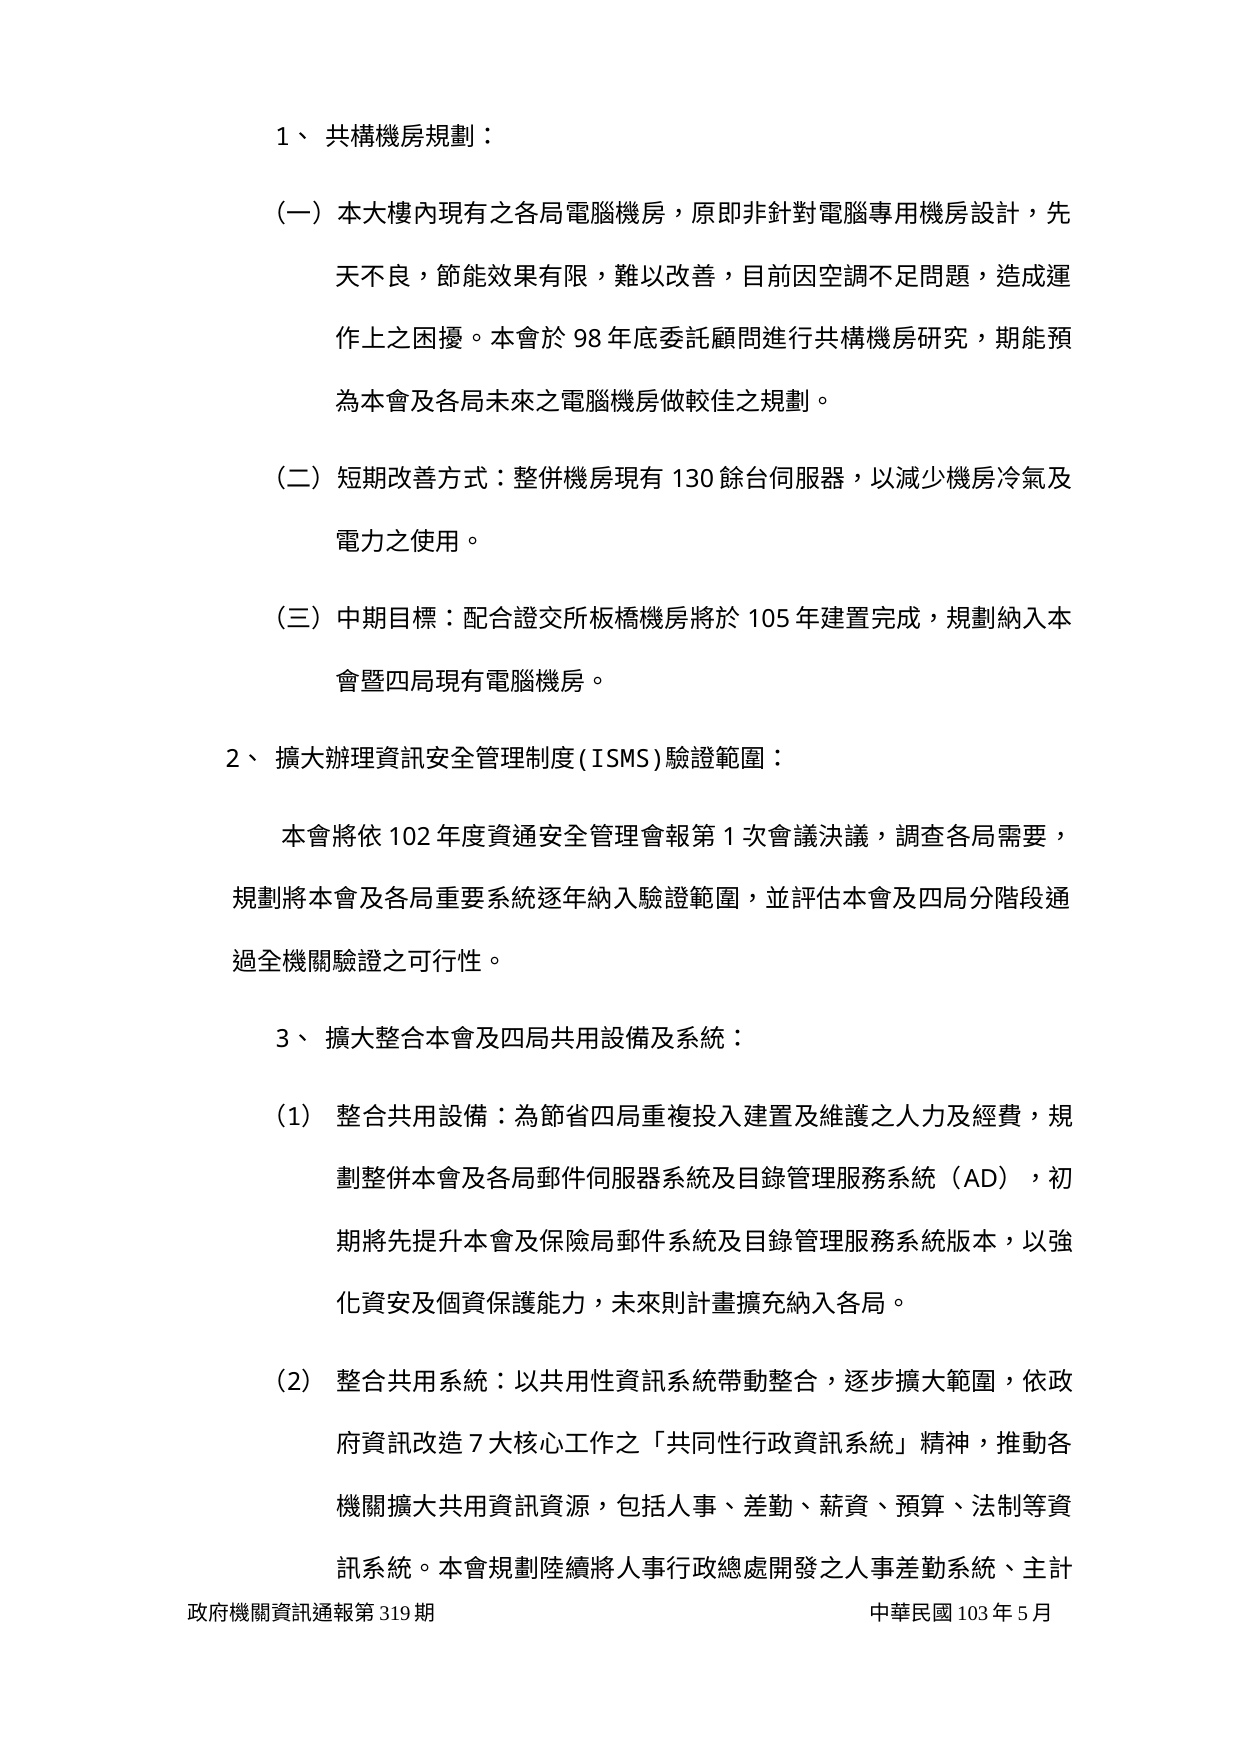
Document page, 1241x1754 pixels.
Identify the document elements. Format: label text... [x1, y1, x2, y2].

text （二）短期改善方式：整併機房現有130餘台伺服器，以減少機房冷氣及電力之使用。 [261, 435, 1073, 560]
text （一）本大樓內現有之各局電腦機房，原即非針對電腦專用機房設計，先天不良，節能效果有限，難以改善，目前因空調不足問題，造成運作上之困擾。本會於98年底委託顧問進行共構機房研究，期能預為本會及各局未來之電腦機房做較佳之規劃。 [261, 170, 1073, 420]
list 整合共用系統：以共用性資訊系統帶動整合，逐步擴大範圍，依政府資訊改造7大核心工作之「共同性行政資訊系統」精神，推動各機關擴大共用資訊資源，包括人事、差勤、薪資、預算、法制等資訊系統。本會規劃陸續將人事行政總處開發之人事差勤系統、主計 [261, 1337, 1073, 1587]
list 整合共用設備：為節省四局重複投入建置及維護之人力及經費，規劃整併本會及各局郵件伺服器系統及目錄管理服務系統（AD），初期將先提升本會及保險局郵件系統及目錄管理服務系統版本，以強化資安及個資保護能力，未來則計畫擴充納入各局。 [261, 1072, 1073, 1322]
list 擴大整合本會及四局共用設備及系統： [275, 995, 1053, 1057]
text 本會將依102年度資通安全管理會報第1次會議決議，調查各局需要，規劃將本會及各局重要系統逐年納入驗證範圍，並評估本會及四局分階段通過全機關驗證之可行性。 [232, 792, 1073, 980]
list 共構機房規劃： [275, 92, 1053, 155]
text （三）中期目標：配合證交所板橋機房將於105年建置完成，規劃納入本會暨四局現有電腦機房。 [261, 575, 1073, 700]
list 擴大辦理資訊安全管理制度(ISMS)驗證範圍： [225, 715, 1053, 777]
